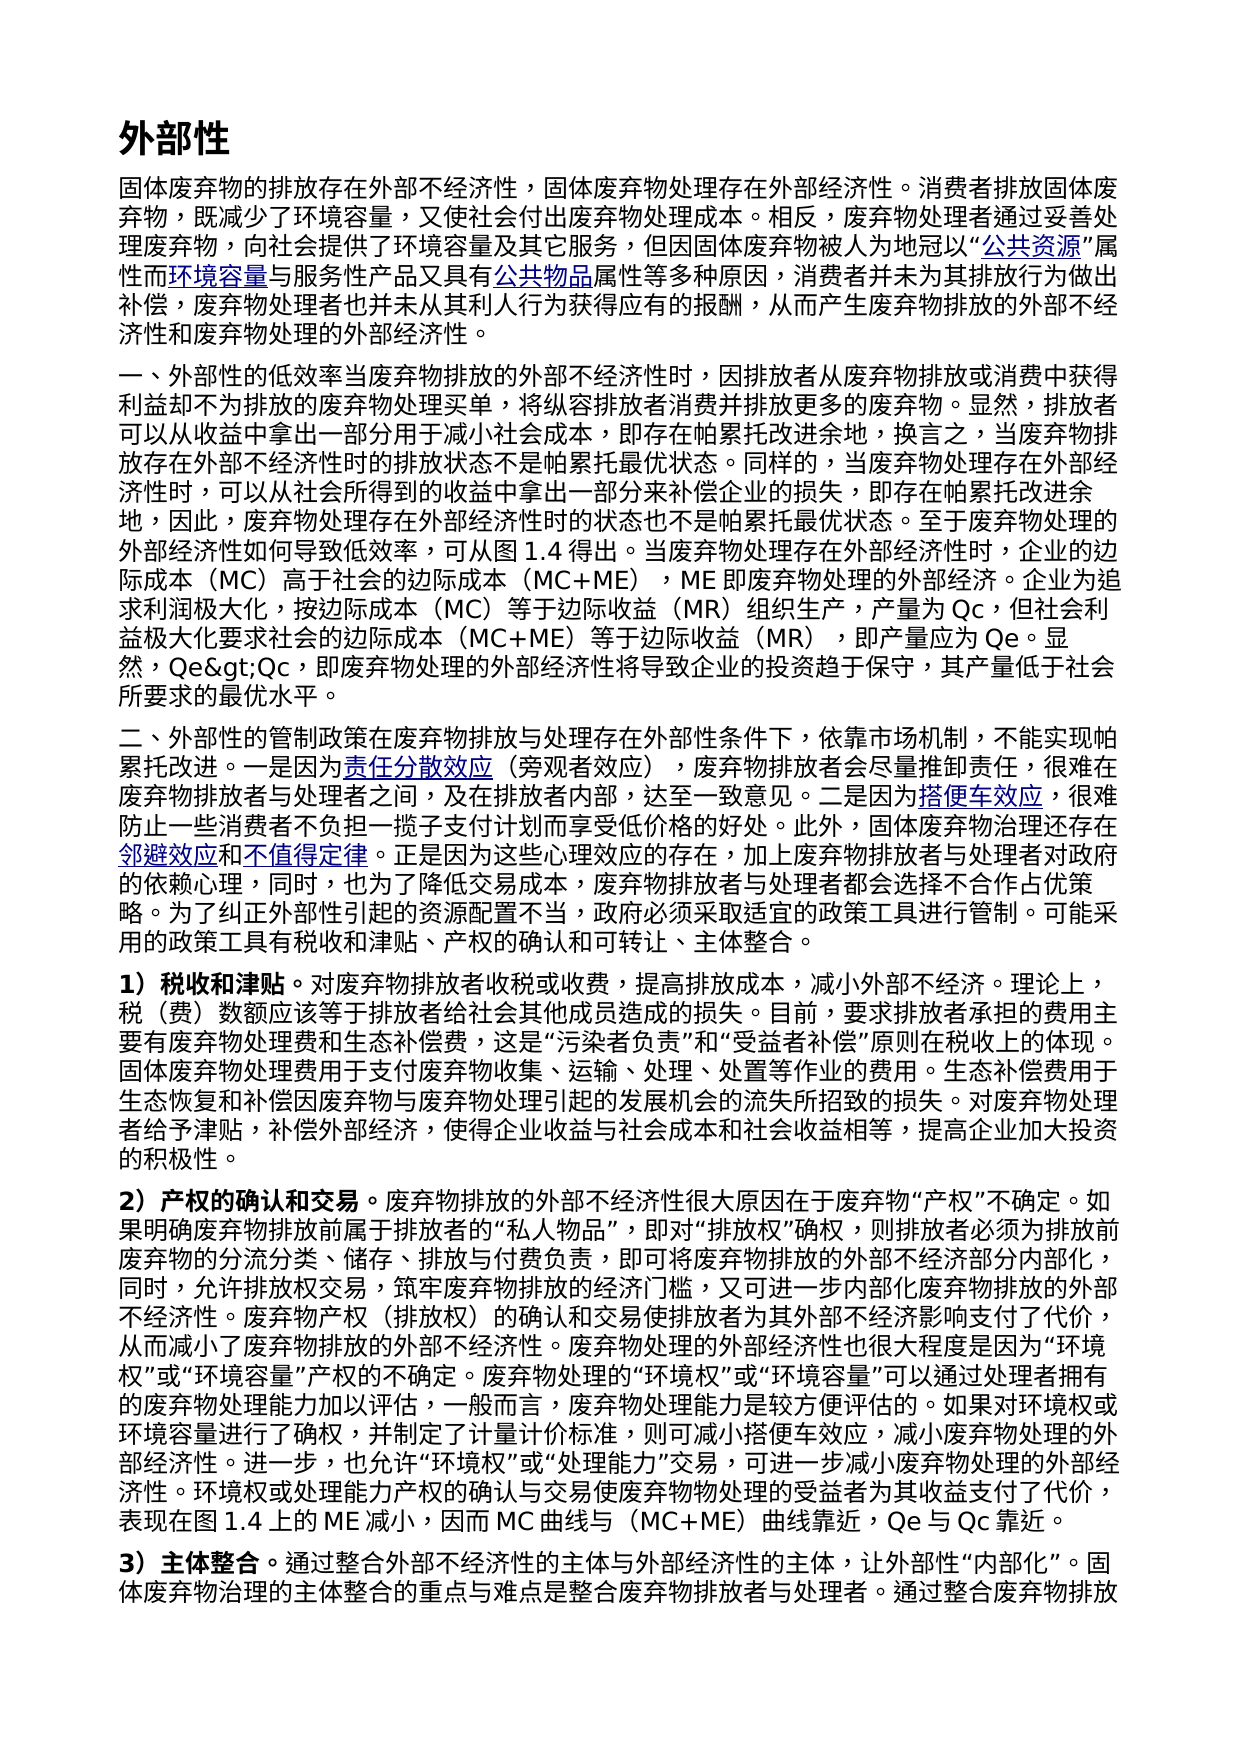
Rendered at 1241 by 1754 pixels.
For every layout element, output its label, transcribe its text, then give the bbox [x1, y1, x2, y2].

text 2）产权的确认和交易。废弃物排放的外部不经济性很大原因在于废弃物“产权”不确定。如果明确废弃物排放前属于排放者的“私人物品”，即对“排放权”确权，则排放者必须为排放前废弃物的分流分类、储存、排放与付费负责，即可将废弃物排放的外部不经济部分内部化，同时，允许排放权交易，筑牢废弃物排放的经济门槛，又可进一步内部化废弃物排放的外部不经济性。废弃物产权（排放权）的确认和交易使排放者为其外部不经济影响支付了代价，从而减小了废弃物排放的外部不经济性。废弃物处理的外部经济性也很大程度是因为“环境权”或“环境容量”产权的不确定。废弃物处理的“环境权”或“环境容量”可以通过处理者拥有的废弃物处理能力加以评估，一般而言，废弃物处理能力是较方便评估的。如果对环境权或环境容量进行了确权，并制定了计量计价标准，则可减小搭便车效应，减小废弃物处理的外部经济性。进一步，也允许“环境权”或“处理能力”交易，可进一步减小废弃物处理的外部经济性。环境权或处理能力产权的确认与交易使废弃物物处理的受益者为其收益支付了代价，表现在图1.4上的ME减小，因而MC曲线与（MC+ME）曲线靠近，Qe与Qc靠近。 [118, 1187, 1122, 1537]
text 一、外部性的低效率当废弃物排放的外部不经济性时，因排放者从废弃物排放或消费中获得利益却不为排放的废弃物处理买单，将纵容排放者消费并排放更多的废弃物。显然，排放者可以从收益中拿出一部分用于减小社会成本，即存在帕累托改进余地，换言之，当废弃物排放存在外部不经济性时的排放状态不是帕累托最优状态。同样的，当废弃物处理存在外部经济性时，可以从社会所得到的收益中拿出一部分来补偿企业的损失，即存在帕累托改进余地，因此，废弃物处理存在外部经济性时的状态也不是帕累托最优状态。至于废弃物处理的外部经济性如何导致低效率，可从图1.4得出。当废弃物处理存在外部经济性时，企业的边际成本（MC）高于社会的边际成本（MC+ME），ME即废弃物处理的外部经济。企业为追求利润极大化，按边际成本（MC）等于边际收益（MR）组织生产，产量为Qc，但社会利益极大化要求社会的边际成本（MC+ME）等于边际收益（MR），即产量应为Qe。显然，Qe&gt;Qc，即废弃物处理的外部经济性将导致企业的投资趋于保守，其产量低于社会所要求的最优水平。 [118, 362, 1122, 712]
text 3）主体整合。通过整合外部不经济性的主体与外部经济性的主体，让外部性“内部化”。固体废弃物治理的主体整合的重点与难点是整合废弃物排放者与处理者。通过整合废弃物排放 [118, 1549, 1122, 1608]
text 1）税收和津贴。对废弃物排放者收税或收费，提高排放成本，减小外部不经济。理论上，税（费）数额应该等于排放者给社会其他成员造成的损失。目前，要求排放者承担的费用主要有废弃物处理费和生态补偿费，这是“污染者负责”和“受益者补偿”原则在税收上的体现。固体废弃物处理费用于支付废弃物收集、运输、处理、处置等作业的费用。生态补偿费用于生态恢复和补偿因废弃物与废弃物处理引起的发展机会的流失所招致的损失。对废弃物处理者给予津贴，补偿外部经济，使得企业收益与社会成本和社会收益相等，提高企业加大投资的积极性。 [118, 970, 1122, 1174]
text 固体废弃物的排放存在外部不经济性，固体废弃物处理存在外部经济性。消费者排放固体废弃物，既减少了环境容量，又使社会付出废弃物处理成本。相反，废弃物处理者通过妥善处理废弃物，向社会提供了环境容量及其它服务，但因固体废弃物被人为地冠以“公共资源”属性而环境容量与服务性产品又具有公共物品属性等多种原因，消费者并未为其排放行为做出补偿，废弃物处理者也并未从其利人行为获得应有的报酬，从而产生废弃物排放的外部不经济性和废弃物处理的外部经济性。 [118, 174, 1122, 349]
text 二、外部性的管制政策在废弃物排放与处理存在外部性条件下，依靠市场机制，不能实现帕累托改进。一是因为责任分散效应（旁观者效应），废弃物排放者会尽量推卸责任，很难在废弃物排放者与处理者之间，及在排放者内部，达至一致意见。二是因为搭便车效应，很难防止一些消费者不负担一揽子支付计划而享受低价格的好处。此外，固体废弃物治理还存在邻避效应和不值得定律。正是因为这些心理效应的存在，加上废弃物排放者与处理者对政府的依赖心理，同时，也为了降低交易成本，废弃物排放者与处理者都会选择不合作占优策略。为了纠正外部性引起的资源配置不当，政府必须采取适宜的政策工具进行管制。可能采用的政策工具有税收和津贴、产权的确认和可转让、主体整合。 [118, 724, 1122, 958]
subtitle 外部性 [118, 118, 1122, 162]
